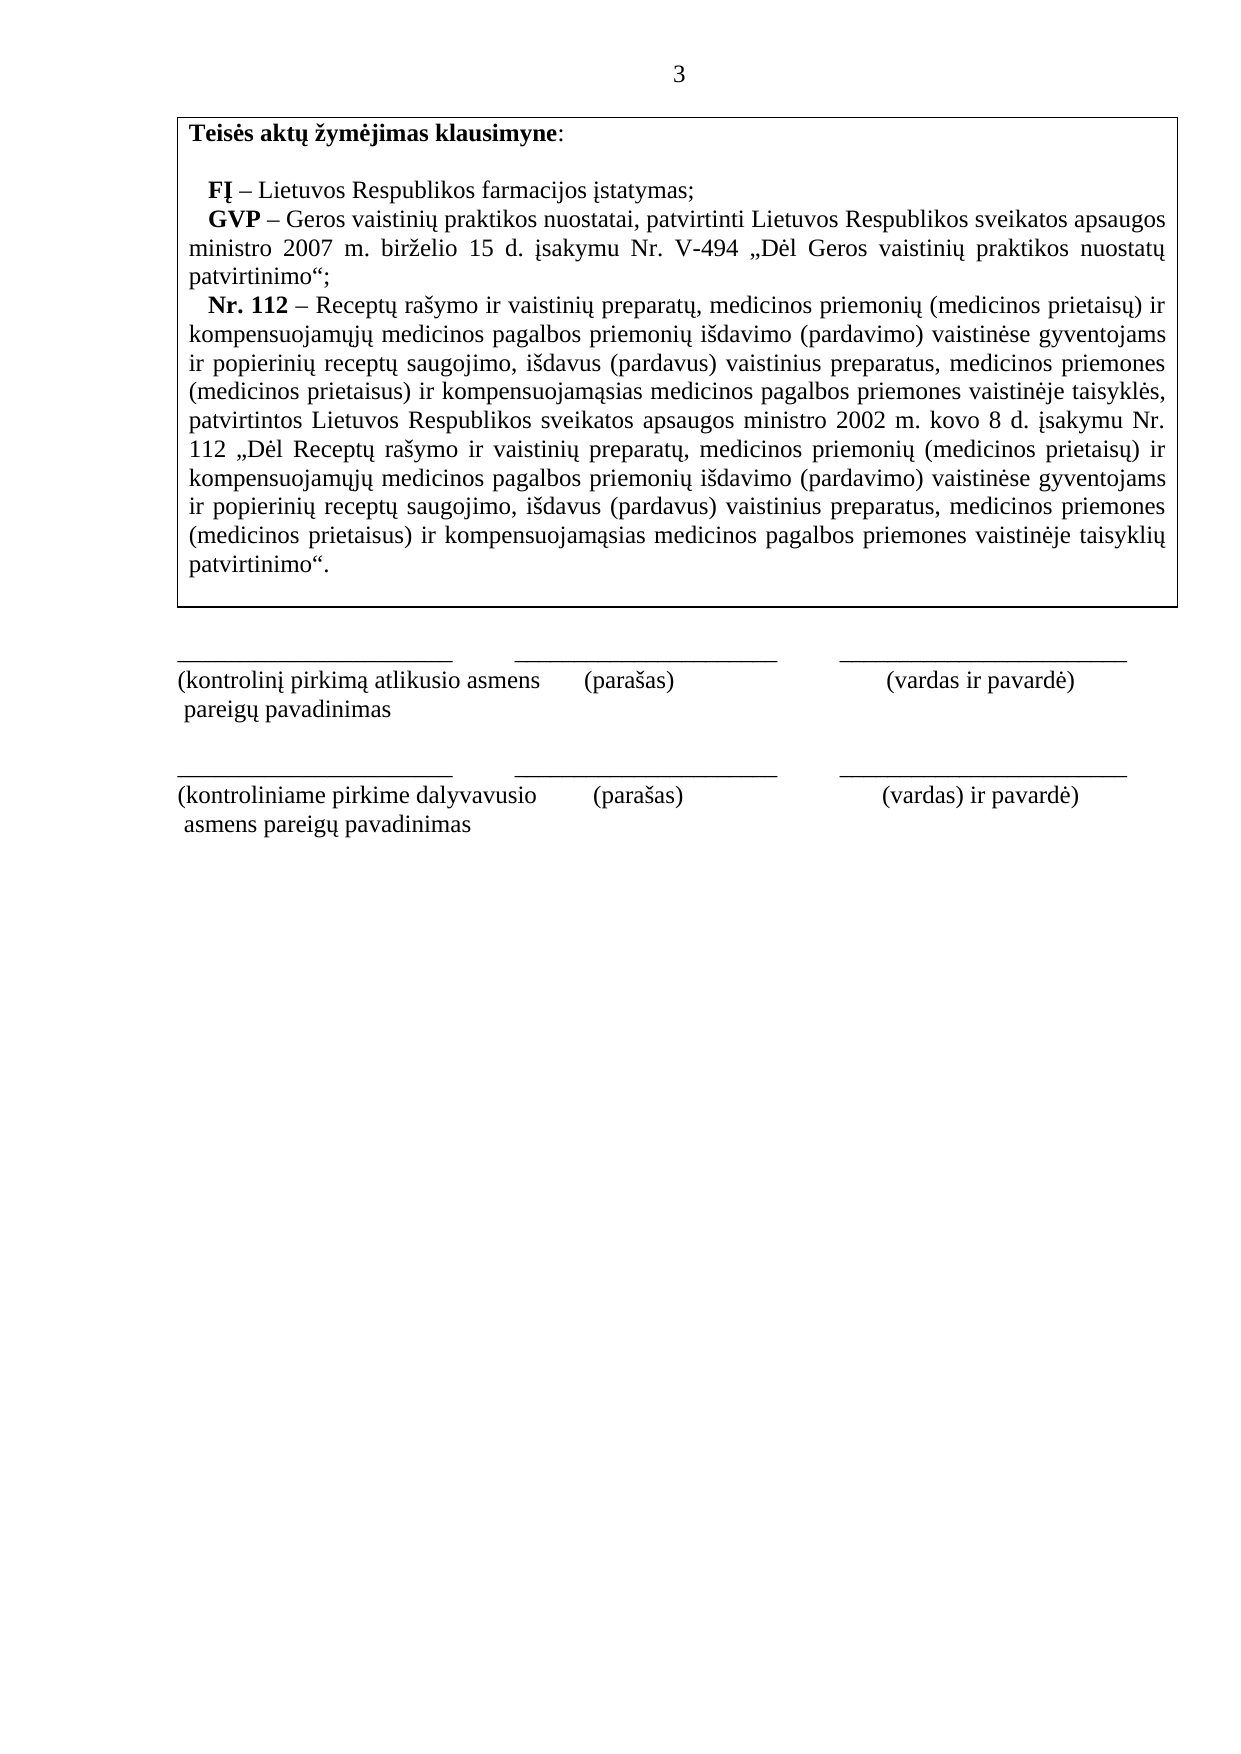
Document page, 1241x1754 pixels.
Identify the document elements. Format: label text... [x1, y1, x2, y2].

text (kontrolinį pirkimą atlikusio asmens (parašas) (vardas ir pavardė) [177, 665, 1181, 694]
text ______________________ [177, 751, 1181, 780]
table_header Teisės aktų žymėjimas klausimyne: FĮ – Lietuvos Respublikos farmacijos įstatymas; GVP – Geros vaistinių praktikos nuostatai, patvirtinti Lietuvos Respublikos sveikatos apsaugos ministro 2007 m. birželio 15 d. įsakymu Nr. V-494 „Dėl Geros vaistinių praktikos nuostatų patvirtinimo“; Nr. 112 – Receptų rašymo ir vaistinių preparatų, medicinos priemonių (medicinos prietaisų) ir kompensuojamųjų medicinos pagalbos priemonių išdavimo (pardavimo) vaistinėse gyventojams ir popierinių receptų saugojimo, išdavus (pardavus) vaistinius preparatus, medicinos priemones (medicinos prietaisus) ir kompensuojamąsias medicinos pagalbos priemones vaistinėje taisyklės, patvirtintos Lietuvos Respublikos sveikatos apsaugos ministro 2002 m. kovo 8 d. įsakymu Nr. 112 „Dėl Receptų rašymo ir vaistinių preparatų, medicinos priemonių (medicinos prietaisų) ir kompensuojamųjų medicinos pagalbos priemonių išdavimo (pardavimo) vaistinėse gyventojams ir popierinių receptų saugojimo, išdavus (pardavus) vaistinius preparatus, medicinos priemones (medicinos prietaisus) ir kompensuojamąsias medicinos pagalbos priemones vaistinėje taisyklių patvirtinimo“. [178, 118, 1177, 606]
text (kontroliniame pirkime dalyvavusio (parašas) (vardas) ir pavardė) [177, 780, 1181, 809]
text ______________________ [177, 636, 1181, 665]
text pareigų pavadinimas [177, 694, 1181, 722]
text asmens pareigų pavadinimas [177, 809, 1181, 837]
